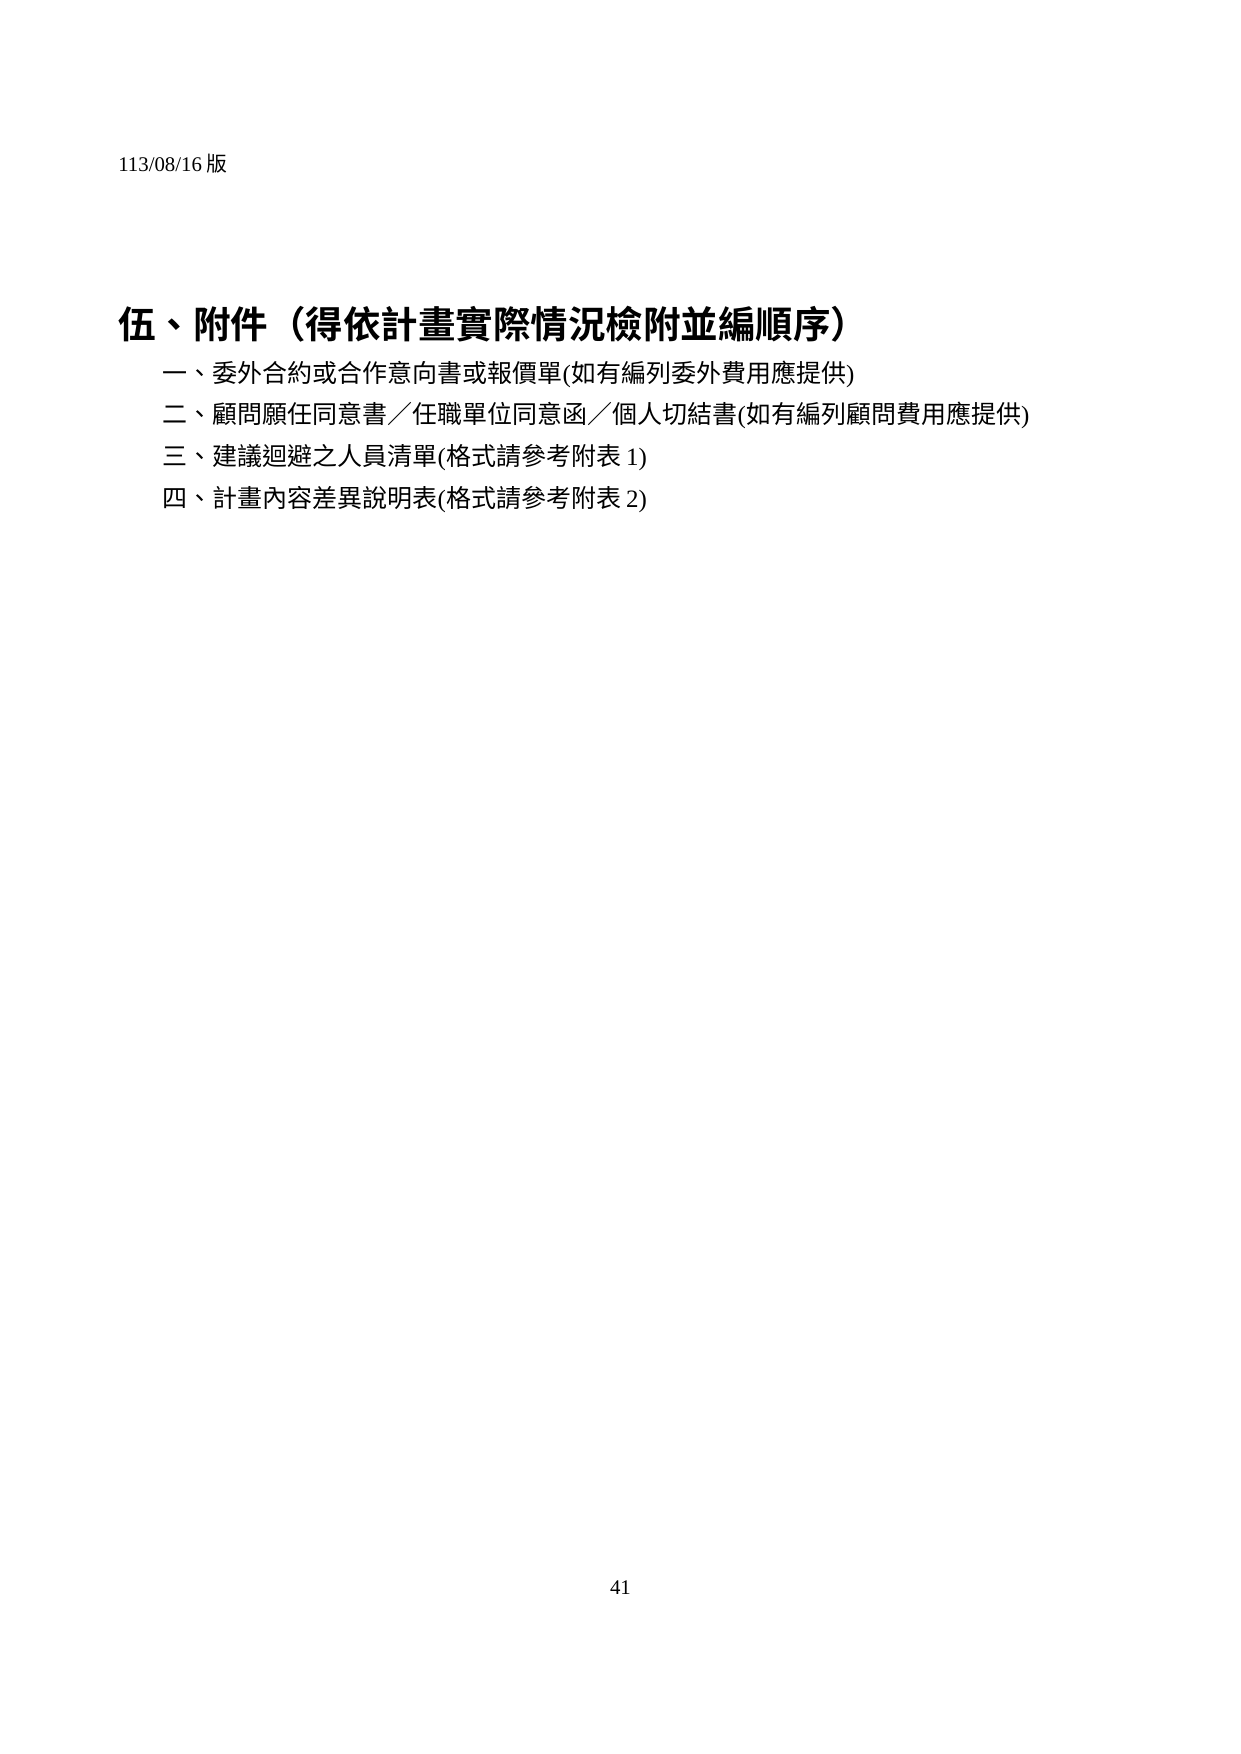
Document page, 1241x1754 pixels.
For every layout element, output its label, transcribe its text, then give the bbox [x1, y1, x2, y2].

text 伍、附件（得依計畫實際情況檢附並編順序） [118, 294, 1122, 349]
text 一、委外合約或合作意向書或報價單(如有編列委外費用應提供) [118, 349, 1122, 390]
text 二、顧問願任同意書／任職單位同意函／個人切結書(如有編列顧問費用應提供) [118, 390, 1122, 432]
text 四、計畫內容差異說明表(格式請參考附表2) [118, 474, 1122, 515]
text 三、建議迴避之人員清單(格式請參考附表1) [118, 432, 1122, 474]
